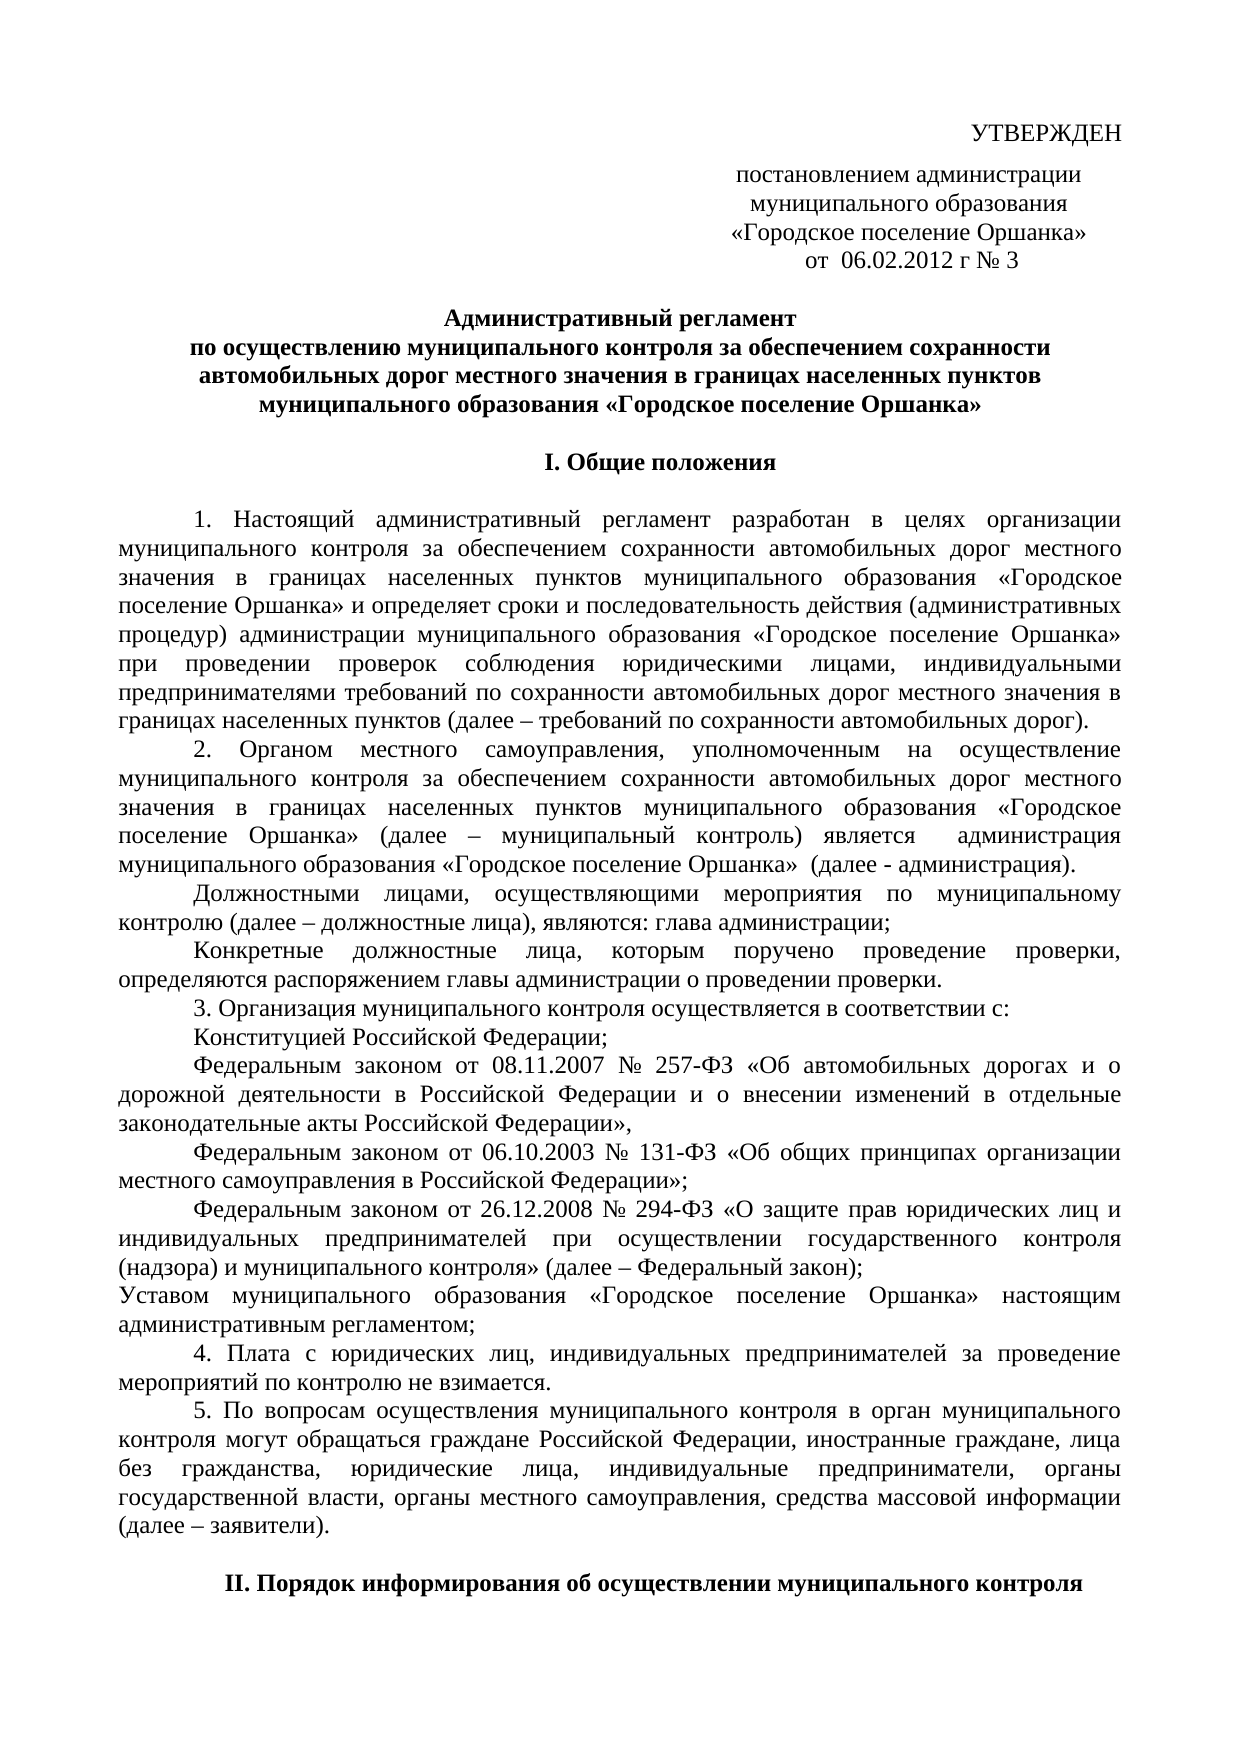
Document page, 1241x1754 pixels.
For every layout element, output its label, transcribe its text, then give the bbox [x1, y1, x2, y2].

text I. Общие положения [118, 447, 1122, 476]
title УТВЕРЖДЕН [118, 118, 1122, 147]
text Федеральным законом от 26.12.2008 № 294-ФЗ «О защите прав юридических лиц и индивидуальных предпринимателей при осуществлении государственного контроля (надзора) и муниципального контроля» (далее – Федеральный закон); [118, 1194, 1122, 1281]
text Должностными лицами, осуществляющими мероприятия по муниципальному контролю (далее – должностные лица), являются: глава администрации; [118, 878, 1122, 936]
text 1. Настоящий административный регламент разработан в целях организации муниципального контроля за обеспечением сохранности автомобильных дорог местного значения в границах населенных пунктов муниципального образования «Городское поселение Оршанка» и определяет сроки и последовательность действия (административных процедур) администрации муниципального образования «Городское поселение Оршанка» при проведении проверок соблюдения юридическими лицами, индивидуальными предпринимателями требований по сохранности автомобильных дорог местного значения в границах населенных пунктов (далее – требований по сохранности автомобильных дорог). [118, 504, 1122, 734]
text Уставом муниципального образования «Городское поселение Оршанка» настоящим административным регламентом; [118, 1281, 1122, 1338]
text Федеральным законом от 08.11.2007 № 257-ФЗ «Об автомобильных дорогах и о дорожной деятельности в Российской Федерации и о внесении изменений в отдельные законодательные акты Российской Федерации», [118, 1051, 1122, 1137]
text Федеральным законом от 06.10.2003 № 131-ФЗ «Об общих принципах организации местного самоуправления в Российской Федерации»; [118, 1137, 1122, 1194]
text 5. По вопросам осуществления муниципального контроля в орган муниципального контроля могут обращаться граждане Российской Федерации, иностранные граждане, лица без гражданства, юридические лица, индивидуальные предприниматели, органы государственной власти, органы местного самоуправления, средства массовой информации (далее – заявители). [118, 1396, 1122, 1539]
text 2. Органом местного самоуправления, уполномоченным на осуществление муниципального контроля за обеспечением сохранности автомобильных дорог местного значения в границах населенных пунктов муниципального образования «Городское поселение Оршанка» (далее – муниципальный контроль) является администрация муниципального образования «Городское поселение Оршанка» (далее - администрация). [118, 734, 1122, 878]
text от 06.02.2012 г № 3 [695, 246, 1122, 274]
text постановлением администрации муниципального образования «Городское поселение Оршанка» [695, 159, 1122, 246]
text 4. Плата с юридических лиц, индивидуальных предпринимателей за проведение мероприятий по контролю не взимается. [118, 1338, 1122, 1396]
text Конституцией Российской Федерации; [118, 1022, 1122, 1051]
text II. Порядок информирования об осуществлении муниципального контроля [118, 1568, 1122, 1597]
text по осуществлению муниципального контроля за обеспечением сохранности автомобильных дорог местного значения в границах населенных пунктов муниципального образования «Городское поселение Оршанка» [118, 332, 1122, 418]
text Административный регламент [118, 303, 1122, 332]
text 3. Организация муниципального контроля осуществляется в соответствии с: [118, 993, 1122, 1022]
text Конкретные должностные лица, которым поручено проведение проверки, определяются распоряжением главы администрации о проведении проверки. [118, 936, 1122, 993]
